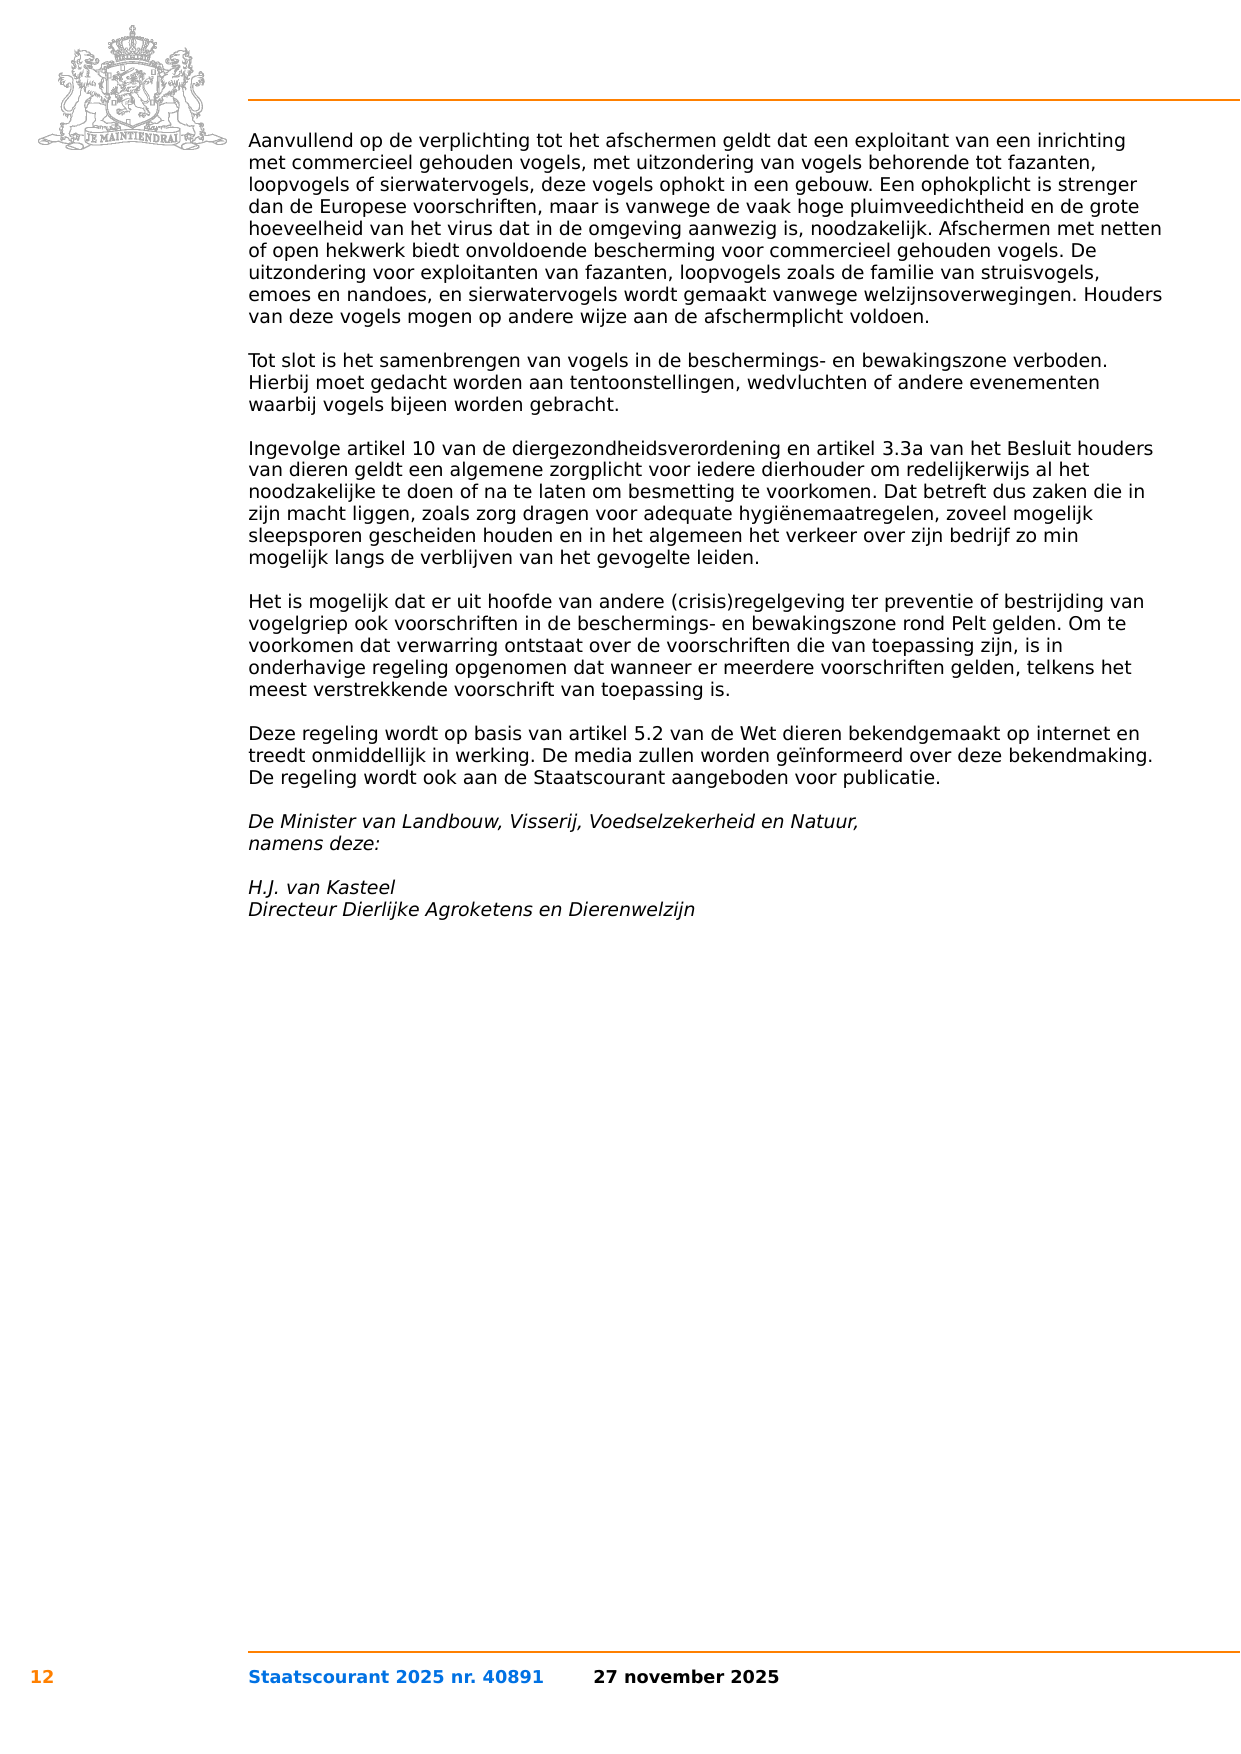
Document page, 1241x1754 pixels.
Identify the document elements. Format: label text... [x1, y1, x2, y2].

text Tot slot is het samenbrengen van vogels in de beschermings- en bewakingszone verboden. Hierbij moet gedacht worden aan tentoonstellingen, wedvluchten of andere evenementen waarbij vogels bijeen worden gebracht. [248, 349, 1163, 416]
text Aanvullend op de verplichting tot het afschermen geldt dat een exploitant van een inrichting met commercieel gehouden vogels, met uitzondering van vogels behorende tot fazanten, loopvogels of sierwatervogels, deze vogels ophokt in een gebouw. Een ophokplicht is strenger dan de Europese voorschriften, maar is vanwege de vaak hoge pluimveedichtheid en de grote hoeveelheid van het virus dat in de omgeving aanwezig is, noodzakelijk. Afschermen met netten of open hekwerk biedt onvoldoende bescherming voor commercieel gehouden vogels. De uitzondering voor exploitanten van fazanten, loopvogels zoals de familie van struisvogels, emoes en nandoes, en sierwatervogels wordt gemaakt vanwege welzijnsoverwegingen. Houders van deze vogels mogen op andere wijze aan de afschermplicht voldoen. [248, 130, 1163, 328]
text Het is mogelijk dat er uit hoofde van andere (crisis)regelgeving ter preventie of bestrijding van vogelgriep ook voorschriften in de beschermings- en bewakingszone rond Pelt gelden. Om te voorkomen dat verwarring ontstaat over de voorschriften die van toepassing zijn, is in onderhavige regeling opgenomen dat wanneer er meerdere voorschriften gelden, telkens het meest verstrekkende voorschrift van toepassing is. [248, 591, 1163, 701]
text Ingevolge artikel 10 van de diergezondheidsverordening en artikel 3.3a van het Besluit houders van dieren geldt een algemene zorgplicht voor iedere dierhouder om redelijkerwijs al het noodzakelijke te doen of na te laten om besmetting te voorkomen. Dat betreft dus zaken die in zijn macht liggen, zoals zorg dragen voor adequate hygiënemaatregelen, zoveel mogelijk sleepsporen gescheiden houden en in het algemeen het verkeer over zijn bedrijf zo min mogelijk langs de verblijven van het gevogelte leiden. [248, 437, 1163, 569]
picture [38, 25, 227, 150]
text Deze regeling wordt op basis van artikel 5.2 van de Wet dieren bekendgemaakt op internet en treedt onmiddellijk in werking. De media zullen worden geïnformeerd over deze bekendmaking. De regeling wordt ook aan de Staatscourant aangeboden voor publicatie. [248, 723, 1163, 789]
text De Minister van Landbouw, Visserij, Voedselzekerheid en Natuur, namens deze: H.J. van Kasteel Directeur Dierlijke Agroketens en Dierenwelzijn [248, 811, 1163, 921]
